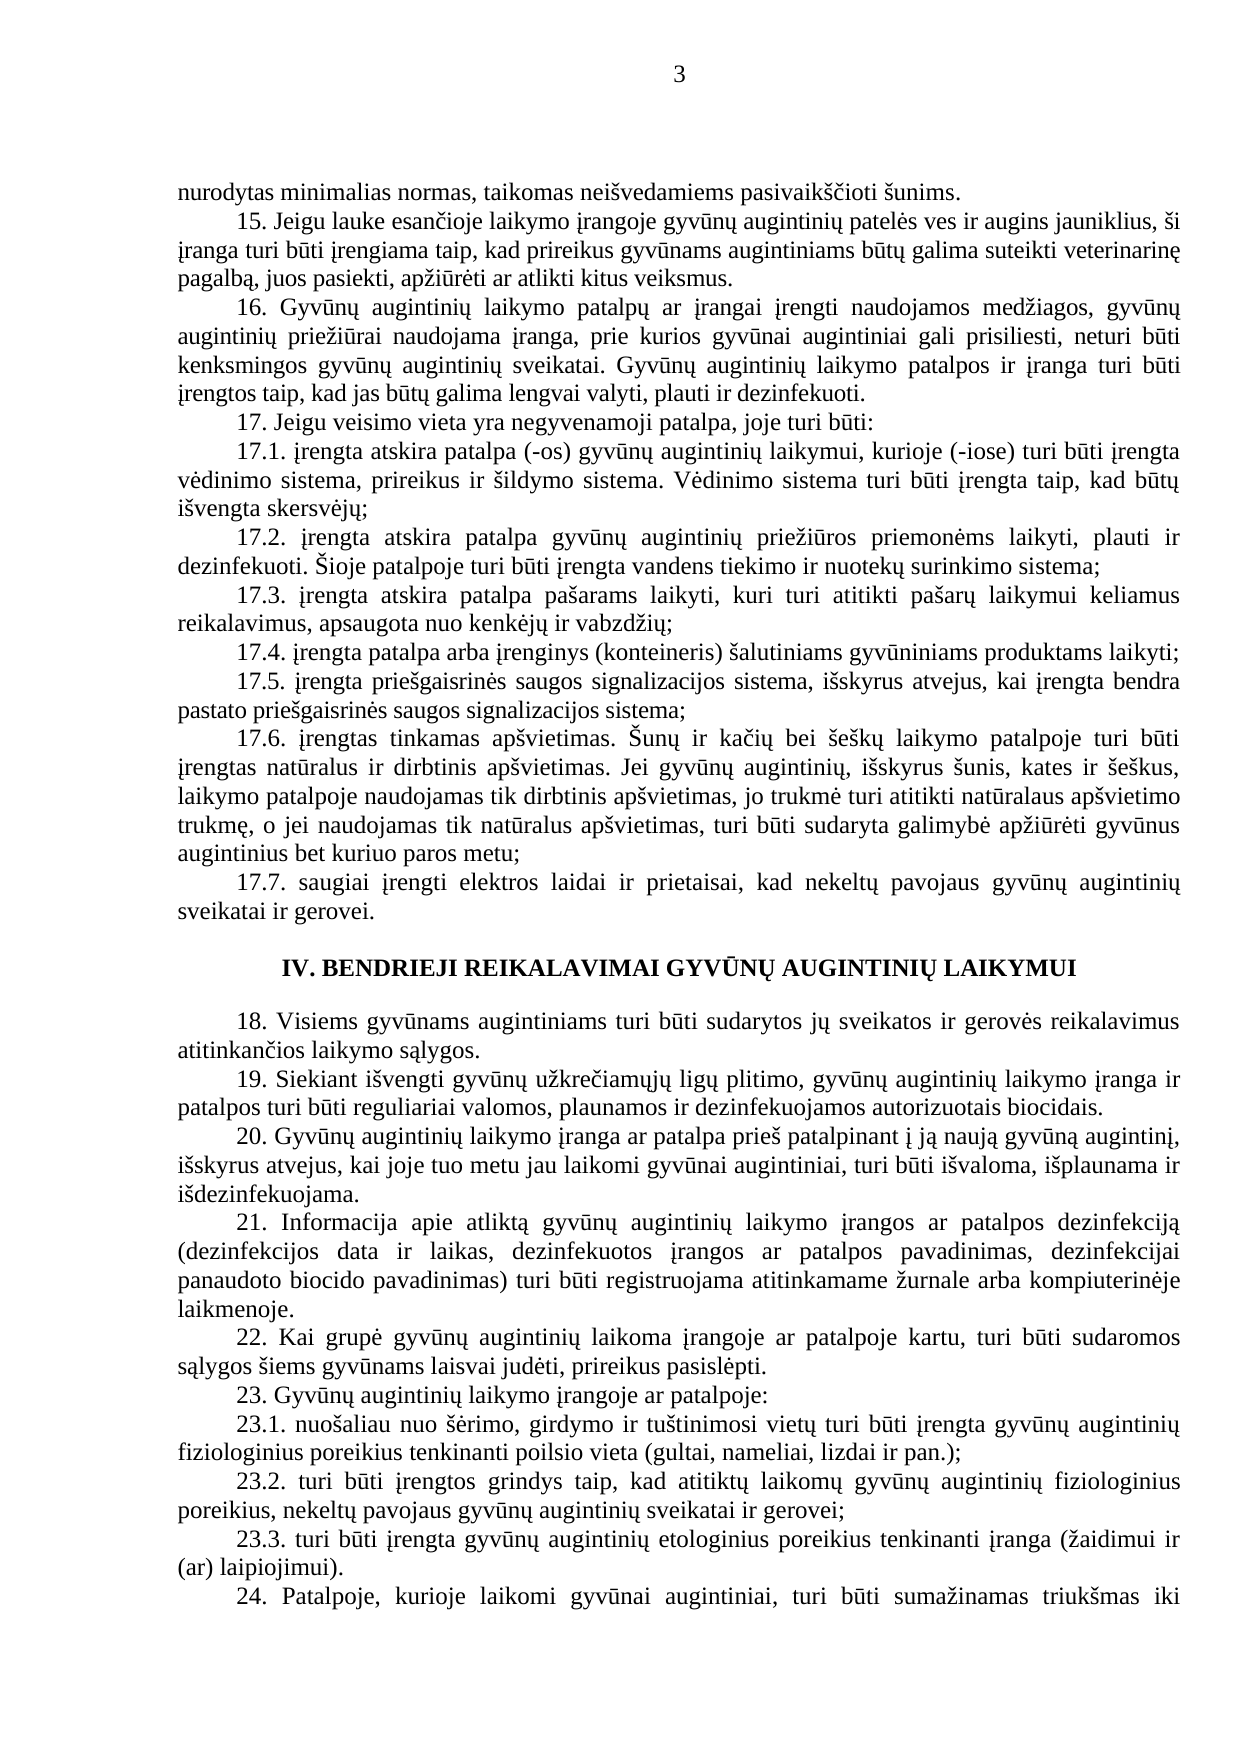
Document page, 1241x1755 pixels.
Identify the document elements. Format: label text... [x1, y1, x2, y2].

text 18. Visiems gyvūnams augintiniams turi būti sudarytos jų sveikatos ir gerovės reikalavimus atitinkančios laikymo sąlygos. [177, 1006, 1181, 1064]
text 23.3. turi būti įrengta gyvūnų augintinių etologinius poreikius tenkinanti įranga (žaidimui ir (ar) laipiojimui). [177, 1524, 1181, 1581]
text 17.5. įrengta priešgaisrinės saugos signalizacijos sistema, išskyrus atvejus, kai įrengta bendra pastato priešgaisrinės saugos signalizacijos sistema; [177, 666, 1181, 723]
text IV. BENDRIEJI REIKALAVIMAI GYVŪNŲ AUGINTINIŲ LAIKYMUI [177, 953, 1181, 982]
text 24. Patalpoje, kurioje laikomi gyvūnai augintiniai, turi būti sumažinamas triukšmas iki [177, 1581, 1181, 1610]
text 21. Informacija apie atliktą gyvūnų augintinių laikymo įrangos ar patalpos dezinfekciją (dezinfekcijos data ir laikas, dezinfekuotos įrangos ar patalpos pavadinimas, dezinfekcijai panaudoto biocido pavadinimas) turi būti registruojama atitinkamame žurnale arba kompiuterinėje laikmenoje. [177, 1207, 1181, 1322]
text 16. Gyvūnų augintinių laikymo patalpų ar įrangai įrengti naudojamos medžiagos, gyvūnų augintinių priežiūrai naudojama įranga, prie kurios gyvūnai augintiniai gali prisiliesti, neturi būti kenksmingos gyvūnų augintinių sveikatai. Gyvūnų augintinių laikymo patalpos ir įranga turi būti įrengtos taip, kad jas būtų galima lengvai valyti, plauti ir dezinfekuoti. [177, 292, 1181, 407]
text nurodytas minimalias normas, taikomas neišvedamiems pasivaikščioti šunims. [177, 177, 1181, 206]
text 17.2. įrengta atskira patalpa gyvūnų augintinių priežiūros priemonėms laikyti, plauti ir dezinfekuoti. Šioje patalpoje turi būti įrengta vandens tiekimo ir nuotekų surinkimo sistema; [177, 522, 1181, 580]
text 17. Jeigu veisimo vieta yra negyvenamoji patalpa, joje turi būti: [177, 407, 1181, 436]
text 19. Siekiant išvengti gyvūnų užkrečiamųjų ligų plitimo, gyvūnų augintinių laikymo įranga ir patalpos turi būti reguliariai valomos, plaunamos ir dezinfekuojamos autorizuotais biocidais. [177, 1064, 1181, 1121]
text 22. Kai grupė gyvūnų augintinių laikoma įrangoje ar patalpoje kartu, turi būti sudaromos sąlygos šiems gyvūnams laisvai judėti, prireikus pasislėpti. [177, 1322, 1181, 1380]
text 20. Gyvūnų augintinių laikymo įranga ar patalpa prieš patalpinant į ją naują gyvūną augintinį, išskyrus atvejus, kai joje tuo metu jau laikomi gyvūnai augintiniai, turi būti išvaloma, išplaunama ir išdezinfekuojama. [177, 1121, 1181, 1207]
text 17.3. įrengta atskira patalpa pašarams laikyti, kuri turi atitikti pašarų laikymui keliamus reikalavimus, apsaugota nuo kenkėjų ir vabzdžių; [177, 580, 1181, 637]
text 17.7. saugiai įrengti elektros laidai ir prietaisai, kad nekeltų pavojaus gyvūnų augintinių sveikatai ir gerovei. [177, 867, 1181, 925]
text 17.6. įrengtas tinkamas apšvietimas. Šunų ir kačių bei šeškų laikymo patalpoje turi būti įrengtas natūralus ir dirbtinis apšvietimas. Jei gyvūnų augintinių, išskyrus šunis, kates ir šeškus, laikymo patalpoje naudojamas tik dirbtinis apšvietimas, jo trukmė turi atitikti natūralaus apšvietimo trukmę, o jei naudojamas tik natūralus apšvietimas, turi būti sudaryta galimybė apžiūrėti gyvūnus augintinius bet kuriuo paros metu; [177, 723, 1181, 867]
text 23.1. nuošaliau nuo šėrimo, girdymo ir tuštinimosi vietų turi būti įrengta gyvūnų augintinių fiziologinius poreikius tenkinanti poilsio vieta (gultai, nameliai, lizdai ir pan.); [177, 1409, 1181, 1466]
text 15. Jeigu lauke esančioje laikymo įrangoje gyvūnų augintinių patelės ves ir augins jauniklius, ši įranga turi būti įrengiama taip, kad prireikus gyvūnams augintiniams būtų galima suteikti veterinarinę pagalbą, juos pasiekti, apžiūrėti ar atlikti kitus veiksmus. [177, 206, 1181, 292]
text 17.4. įrengta patalpa arba įrenginys (konteineris) šalutiniams gyvūniniams produktams laikyti; [177, 637, 1181, 666]
text 23. Gyvūnų augintinių laikymo įrangoje ar patalpoje: [177, 1380, 1181, 1409]
text 17.1. įrengta atskira patalpa (-os) gyvūnų augintinių laikymui, kurioje (-iose) turi būti įrengta vėdinimo sistema, prireikus ir šildymo sistema. Vėdinimo sistema turi būti įrengta taip, kad būtų išvengta skersvėjų; [177, 436, 1181, 522]
text 23.2. turi būti įrengtos grindys taip, kad atitiktų laikomų gyvūnų augintinių fiziologinius poreikius, nekeltų pavojaus gyvūnų augintinių sveikatai ir gerovei; [177, 1466, 1181, 1524]
